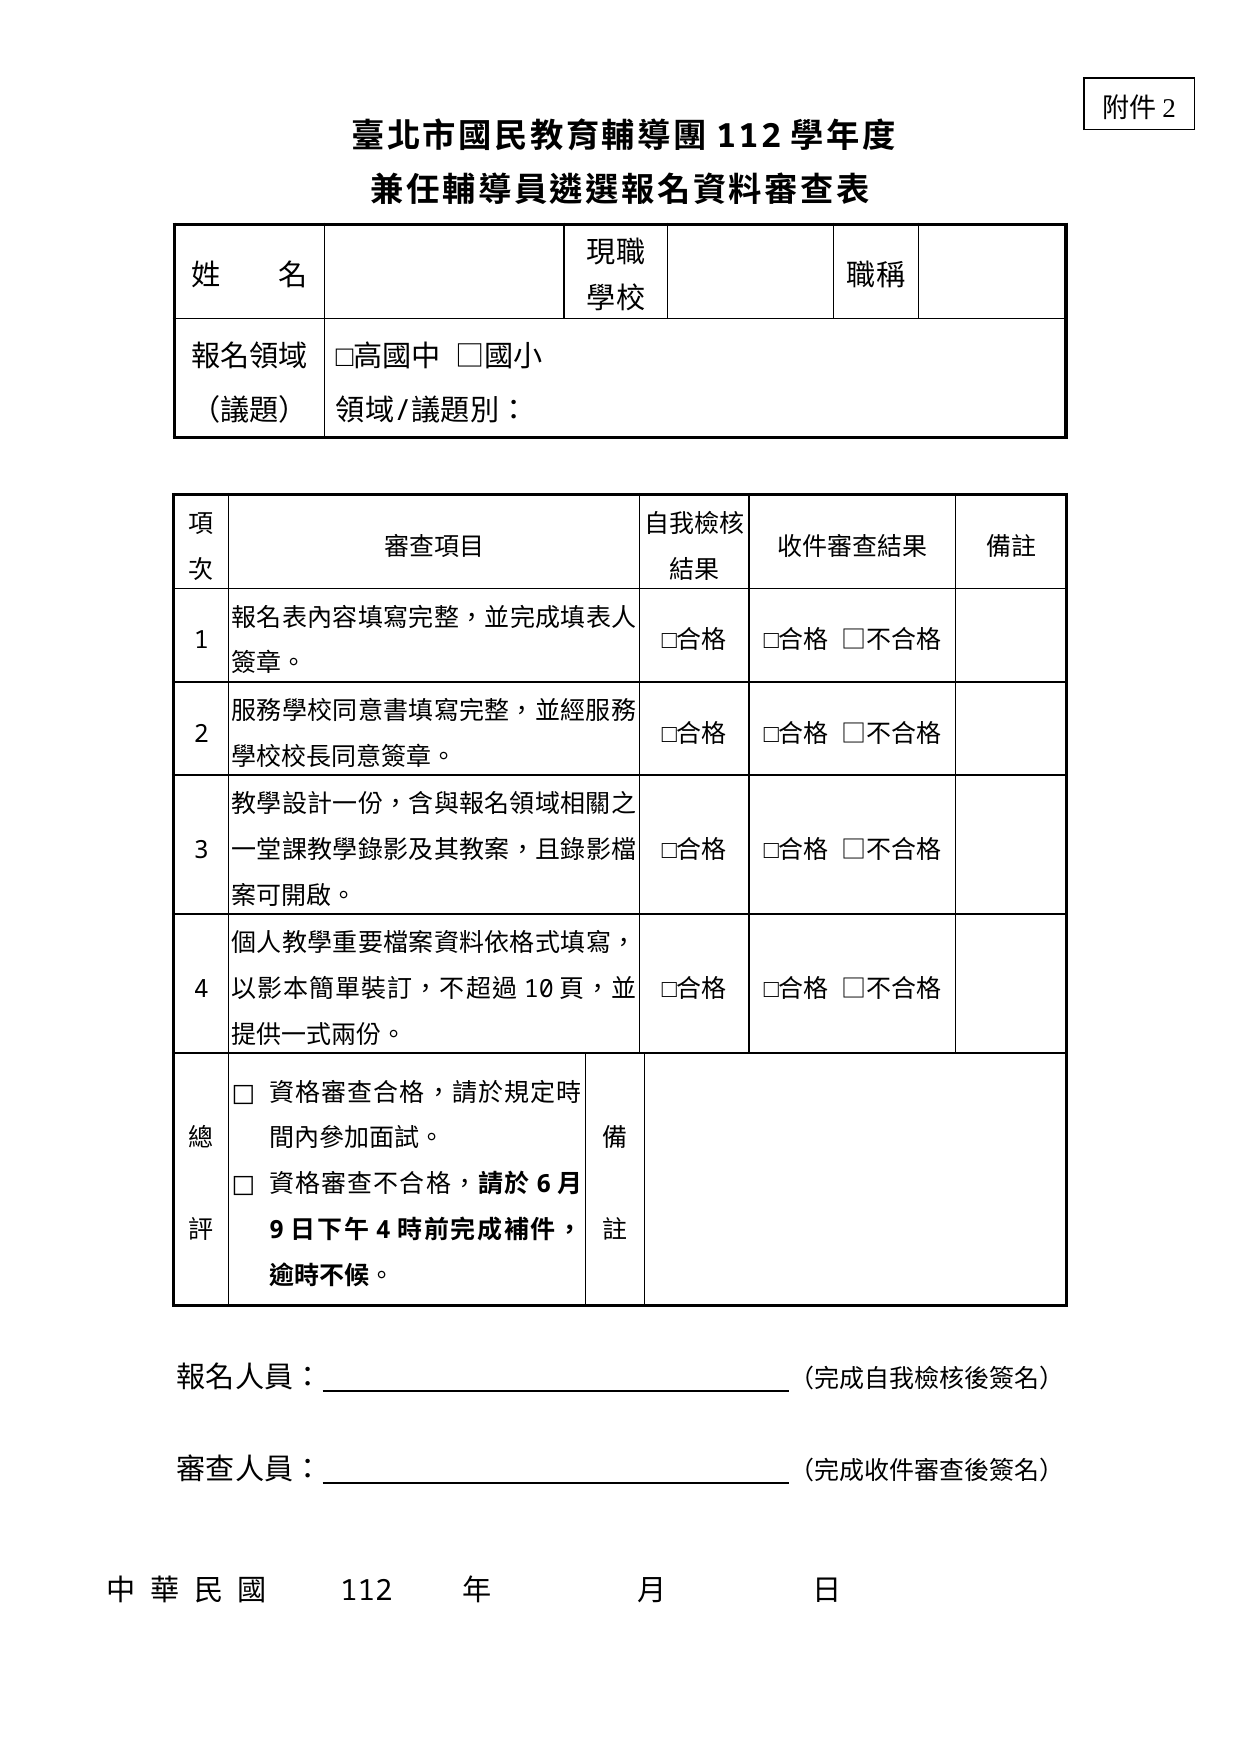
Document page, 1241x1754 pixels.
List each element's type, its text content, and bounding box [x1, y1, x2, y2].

table_cell 備 註 [586, 1054, 644, 1304]
table_header 現職學校 [565, 226, 667, 317]
text 兼任輔導員遴選報名資料審查表 [106, 158, 1134, 212]
text 審查人員： （完成收件審查後簽名） [106, 1436, 1134, 1490]
table_cell [956, 683, 1065, 774]
table_cell [645, 1054, 1065, 1304]
text 附件2 [1099, 86, 1178, 121]
table_cell 2 [175, 683, 228, 774]
text 臺北市國民教育輔導團112學年度 [1085, 79, 1194, 129]
table_cell □合格 □不合格 [750, 776, 955, 913]
table_cell 1 [175, 589, 228, 681]
table_cell □合格 □不合格 [750, 915, 955, 1052]
table_cell 資格審查合格，請於規定時間內參加面試。 資格審查不合格，請於6月9日下午4時前完成補件，逾時不候。 [229, 1054, 585, 1304]
table_cell □合格 [640, 589, 748, 681]
table_cell 4 [175, 915, 228, 1052]
table_header 審查項目 [229, 496, 639, 588]
table_cell □合格 [640, 683, 748, 774]
table_header 職稱 [834, 226, 918, 317]
table_header [919, 226, 1064, 317]
table_cell 報名領域 （議題） [176, 319, 324, 436]
table_cell □合格 □不合格 [750, 589, 955, 681]
table_cell [956, 776, 1065, 913]
table_cell 報名表內容填寫完整，並完成填表人簽章。 [229, 589, 639, 681]
table_header 自我檢核結果 [640, 496, 748, 588]
table_cell 教學設計一份，含與報名領域相關之一堂課教學錄影及其教案，且錄影檔案可開啟。 [229, 776, 639, 913]
table_header 項次 [175, 496, 228, 588]
table_cell 服務學校同意書填寫完整，並經服務學校校長同意簽章。 [229, 683, 639, 774]
table_header 收件審查結果 [750, 496, 955, 588]
table_header 備註 [956, 496, 1065, 588]
table_cell □合格 □不合格 [750, 683, 955, 774]
table_cell □合格 [640, 915, 748, 1052]
text 中 華 民 國 112 年 月 日 [106, 1557, 1134, 1611]
table_header [668, 226, 833, 317]
table_cell 總 評 [175, 1054, 228, 1304]
table_cell □高國中 □國小 領域/議題別： [325, 319, 1064, 436]
table_cell 個人教學重要檔案資料依格式填寫，以影本簡單裝訂，不超過10頁，並提供一式兩份。 [229, 915, 639, 1052]
table_cell [956, 589, 1065, 681]
text 報名人員： （完成自我檢核後簽名） [106, 1344, 1134, 1399]
table_cell [956, 915, 1065, 1052]
table_cell □合格 [640, 776, 748, 913]
table_header 姓 名 [176, 226, 324, 317]
text 臺北市國民教育輔導團112學年度 [92, 104, 1154, 158]
table_cell 3 [175, 776, 228, 913]
table_header [325, 226, 563, 317]
